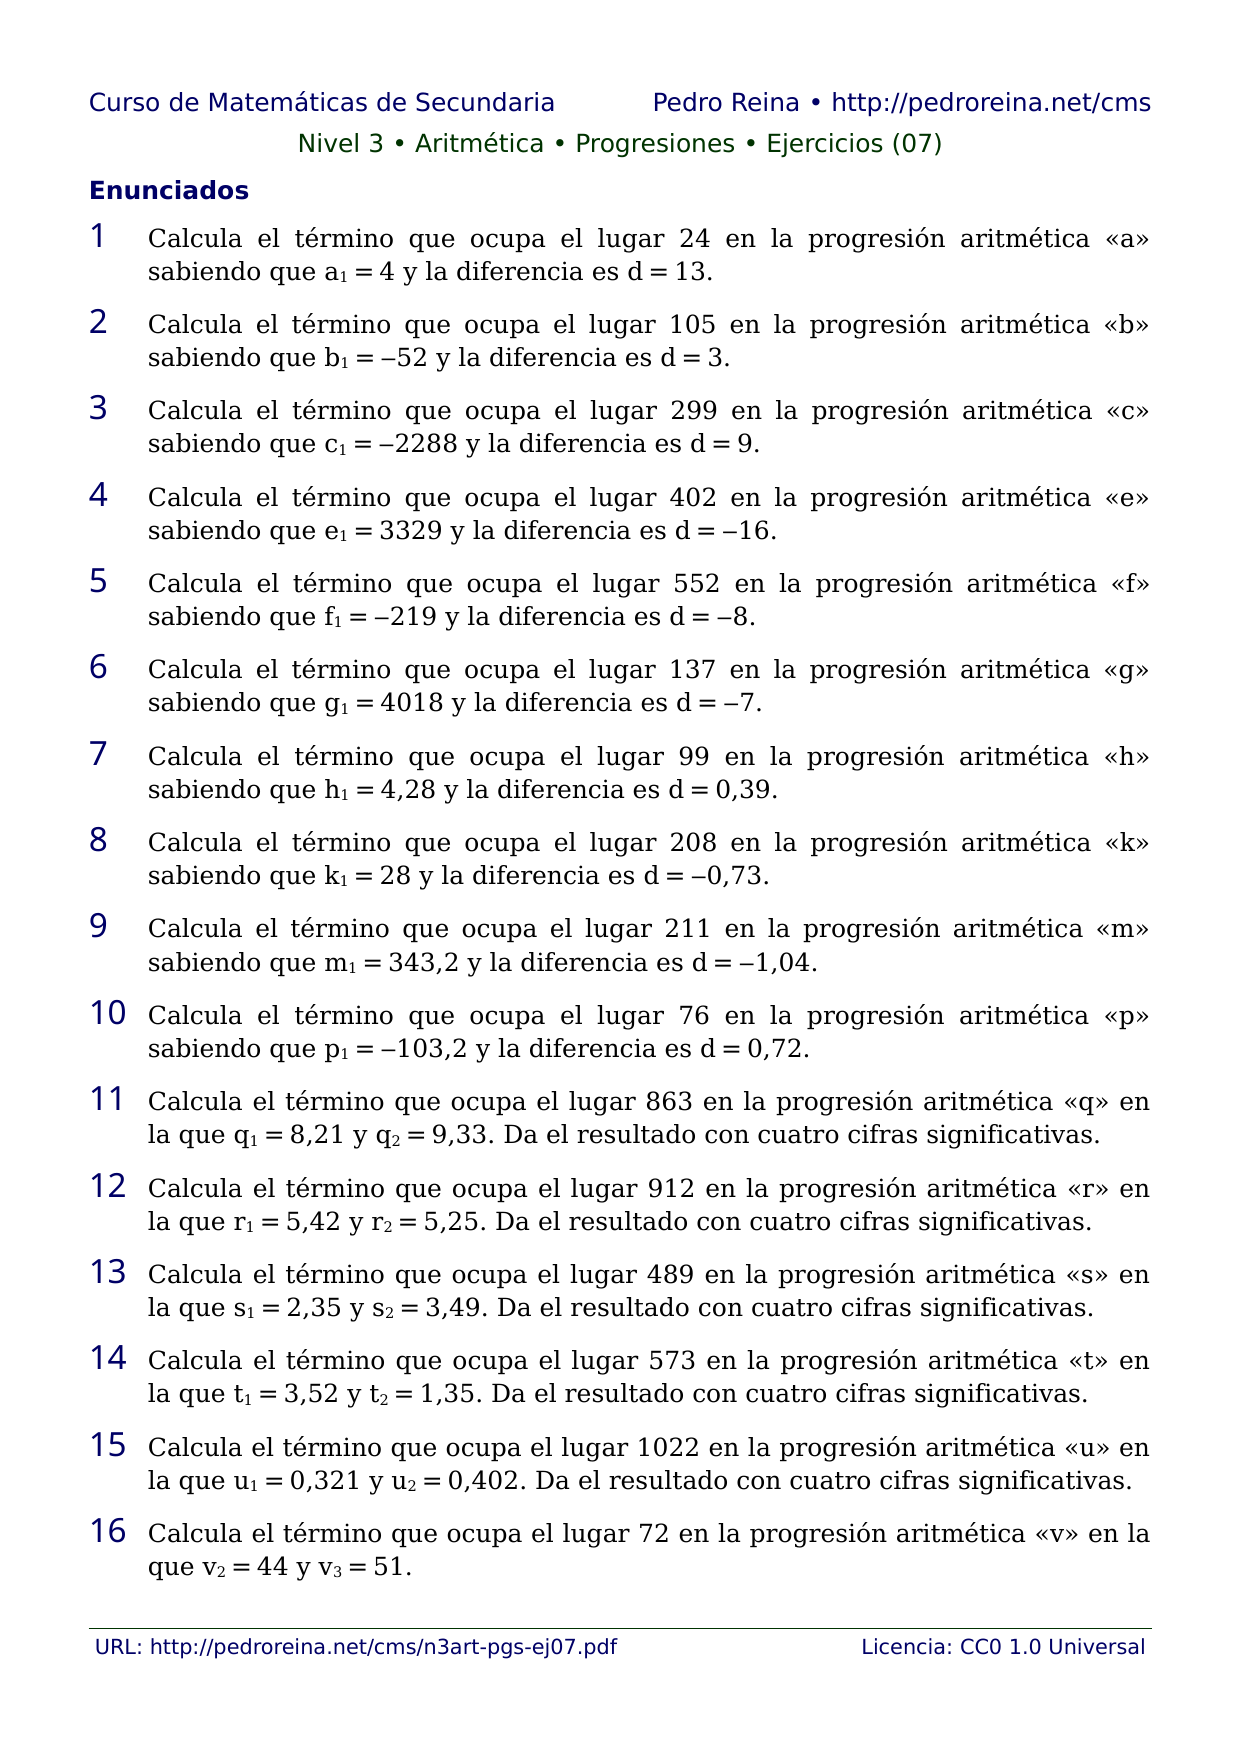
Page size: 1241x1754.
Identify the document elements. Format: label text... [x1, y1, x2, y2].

list Calcula el término que ocupa el lugar 489 en la progresión aritmética «s» en la que s1 = 2,35 y s2 = 3,49. Da el resultado con cuatro cifras significativas. [88, 1248, 1152, 1322]
list Calcula el término que ocupa el lugar 552 en la progresión aritmética «f» sabiendo que f1 = ‒219 y la diferencia es d = ‒8. [88, 557, 1152, 631]
list Calcula el término que ocupa el lugar 299 en la progresión aritmética «c» sabiendo que c1 = ‒2288 y la diferencia es d = 9. [88, 384, 1152, 459]
list Calcula el término que ocupa el lugar 912 en la progresión aritmética «r» en la que r1 = 5,42 y r2 = 5,25. Da el resultado con cuatro cifras significativas. [88, 1161, 1152, 1236]
list Calcula el término que ocupa el lugar 99 en la progresión aritmética «h» sabiendo que h1 = 4,28 y la diferencia es d = 0,39. [88, 729, 1152, 804]
list Calcula el término que ocupa el lugar 211 en la progresión aritmética «m» sabiendo que m1 = 343,2 y la diferencia es d = ‒1,04. [88, 902, 1152, 977]
list Calcula el término que ocupa el lugar 573 en la progresión aritmética «t» en la que t1 = 3,52 y t2 = 1,35. Da el resultado con cuatro cifras significativas. [88, 1334, 1152, 1409]
list Calcula el término que ocupa el lugar 208 en la progresión aritmética «k» sabiendo que k1 = 28 y la diferencia es d = ‒0,73. [88, 816, 1152, 891]
list Calcula el término que ocupa el lugar 863 en la progresión aritmética «q» en la que q1 = 8,21 y q2 = 9,33. Da el resultado con cuatro cifras significativas. [88, 1075, 1152, 1149]
text Curso de Matemáticas de Secundaria Pedro Reina • http://pedroreina.net/cms [88, 88, 1152, 118]
list Calcula el término que ocupa el lugar 72 en la progresión aritmética «v» en la que v2 = 44 y v3 = 51. [88, 1507, 1152, 1581]
list Calcula el término que ocupa el lugar 76 en la progresión aritmética «p» sabiendo que p1 = ‒103,2 y la diferencia es d = 0,72. [88, 989, 1152, 1063]
text Enunciados [88, 176, 1152, 206]
list Calcula el término que ocupa el lugar 1022 en la progresión aritmética «u» en la que u1 = 0,321 y u2 = 0,402. Da el resultado con cuatro cifras significativas. [88, 1420, 1152, 1495]
list Calcula el término que ocupa el lugar 137 en la progresión aritmética «g» sabiendo que g1 = 4018 y la diferencia es d = ‒7. [88, 643, 1152, 718]
list Calcula el término que ocupa el lugar 105 en la progresión aritmética «b» sabiendo que b1 = ‒52 y la diferencia es d = 3. [88, 298, 1152, 372]
list Calcula el término que ocupa el lugar 402 en la progresión aritmética «e» sabiendo que e1 = 3329 y la diferencia es d = ‒16. [88, 471, 1152, 545]
list Calcula el término que ocupa el lugar 24 en la progresión aritmética «a» sabiendo que a1 = 4 y la diferencia es d = 13. [88, 211, 1152, 286]
text Nivel 3 • Aritmética • Progresiones • Ejercicios (07) [88, 129, 1152, 159]
